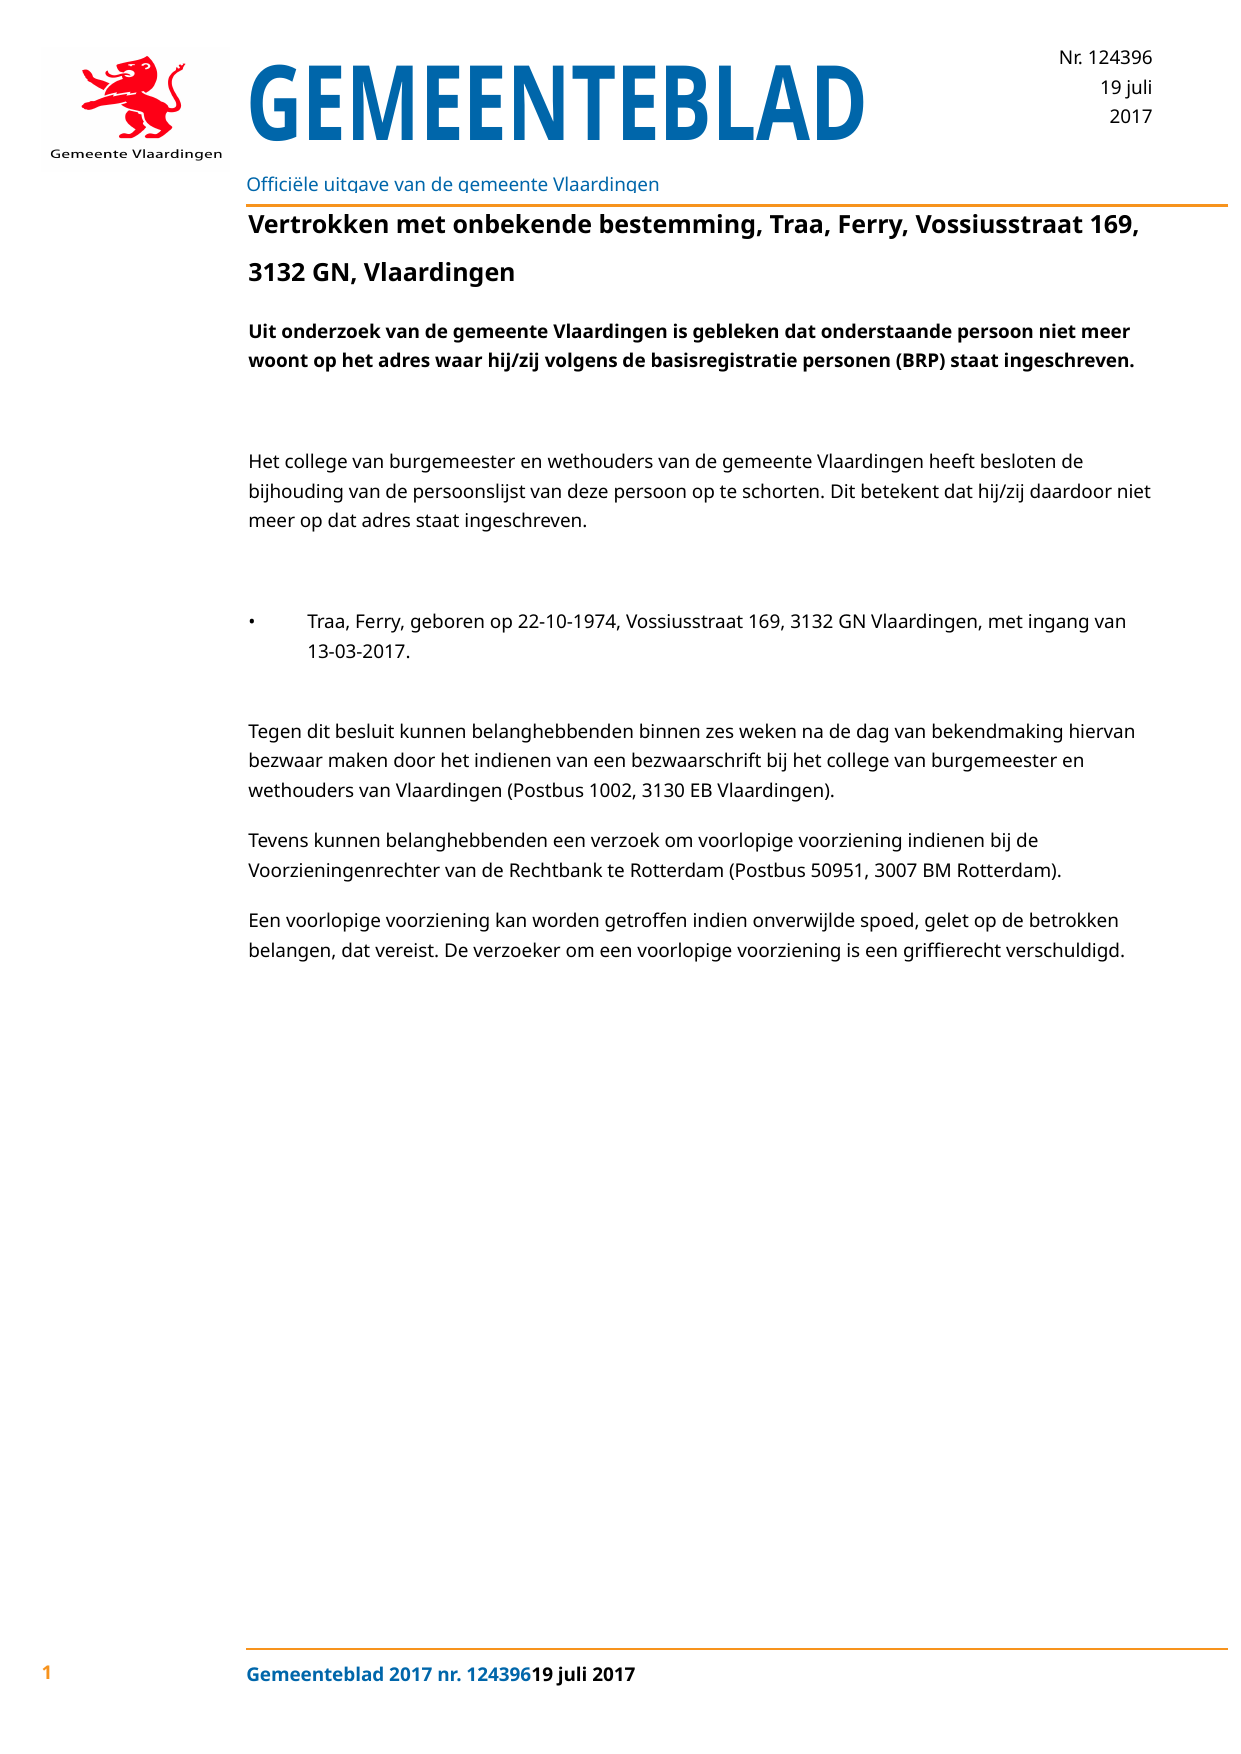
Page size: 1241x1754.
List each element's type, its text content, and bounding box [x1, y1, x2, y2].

list Traa, Ferry, geboren op 22-10-1974, Vossiusstraat 169, 3132 GN Vlaardingen, met ingang van 13-03-2017. [248, 608, 1152, 664]
text Tevens kunnen belanghebbenden een verzoek om voorlopige voorziening indienen bij de Voorzieningenrechter van de Rechtbank te Rotterdam (Postbus 50951, 3007 BM Rotterdam). [248, 827, 1152, 883]
text Een voorlopige voorziening kan worden getroffen indien onverwijlde spoed, gelet op de betrokken belangen, dat vereist. De verzoeker om een voorlopige voorziening is een griffierecht verschuldigd. [248, 907, 1152, 963]
picture [41, 47, 231, 172]
text Tegen dit besluit kunnen belanghebbenden binnen zes weken na de dag van bekendmaking hiervan bezwaar maken door het indienen van een bezwaarschrift bij het college van burgemeester en wethouders van Vlaardingen (Postbus 1002, 3130 EB Vlaardingen). [248, 718, 1152, 803]
text Vertrokken met onbekende bestemming, Traa, Ferry, Vossiusstraat 169, 3132 GN, Vlaardingen [248, 207, 1152, 288]
text Het college van burgemeester en wethouders van de gemeente Vlaardingen heeft besloten de bijhouding van de persoonslijst van deze persoon op te schorten. Dit betekent dat hij/zij daardoor niet meer op dat adres staat ingeschreven. [248, 448, 1152, 533]
text Uit onderzoek van de gemeente Vlaardingen is gebleken dat onderstaande persoon niet meer woont op het adres waar hij/zij volgens de basisregistratie personen (BRP) staat ingeschreven. [248, 318, 1152, 373]
